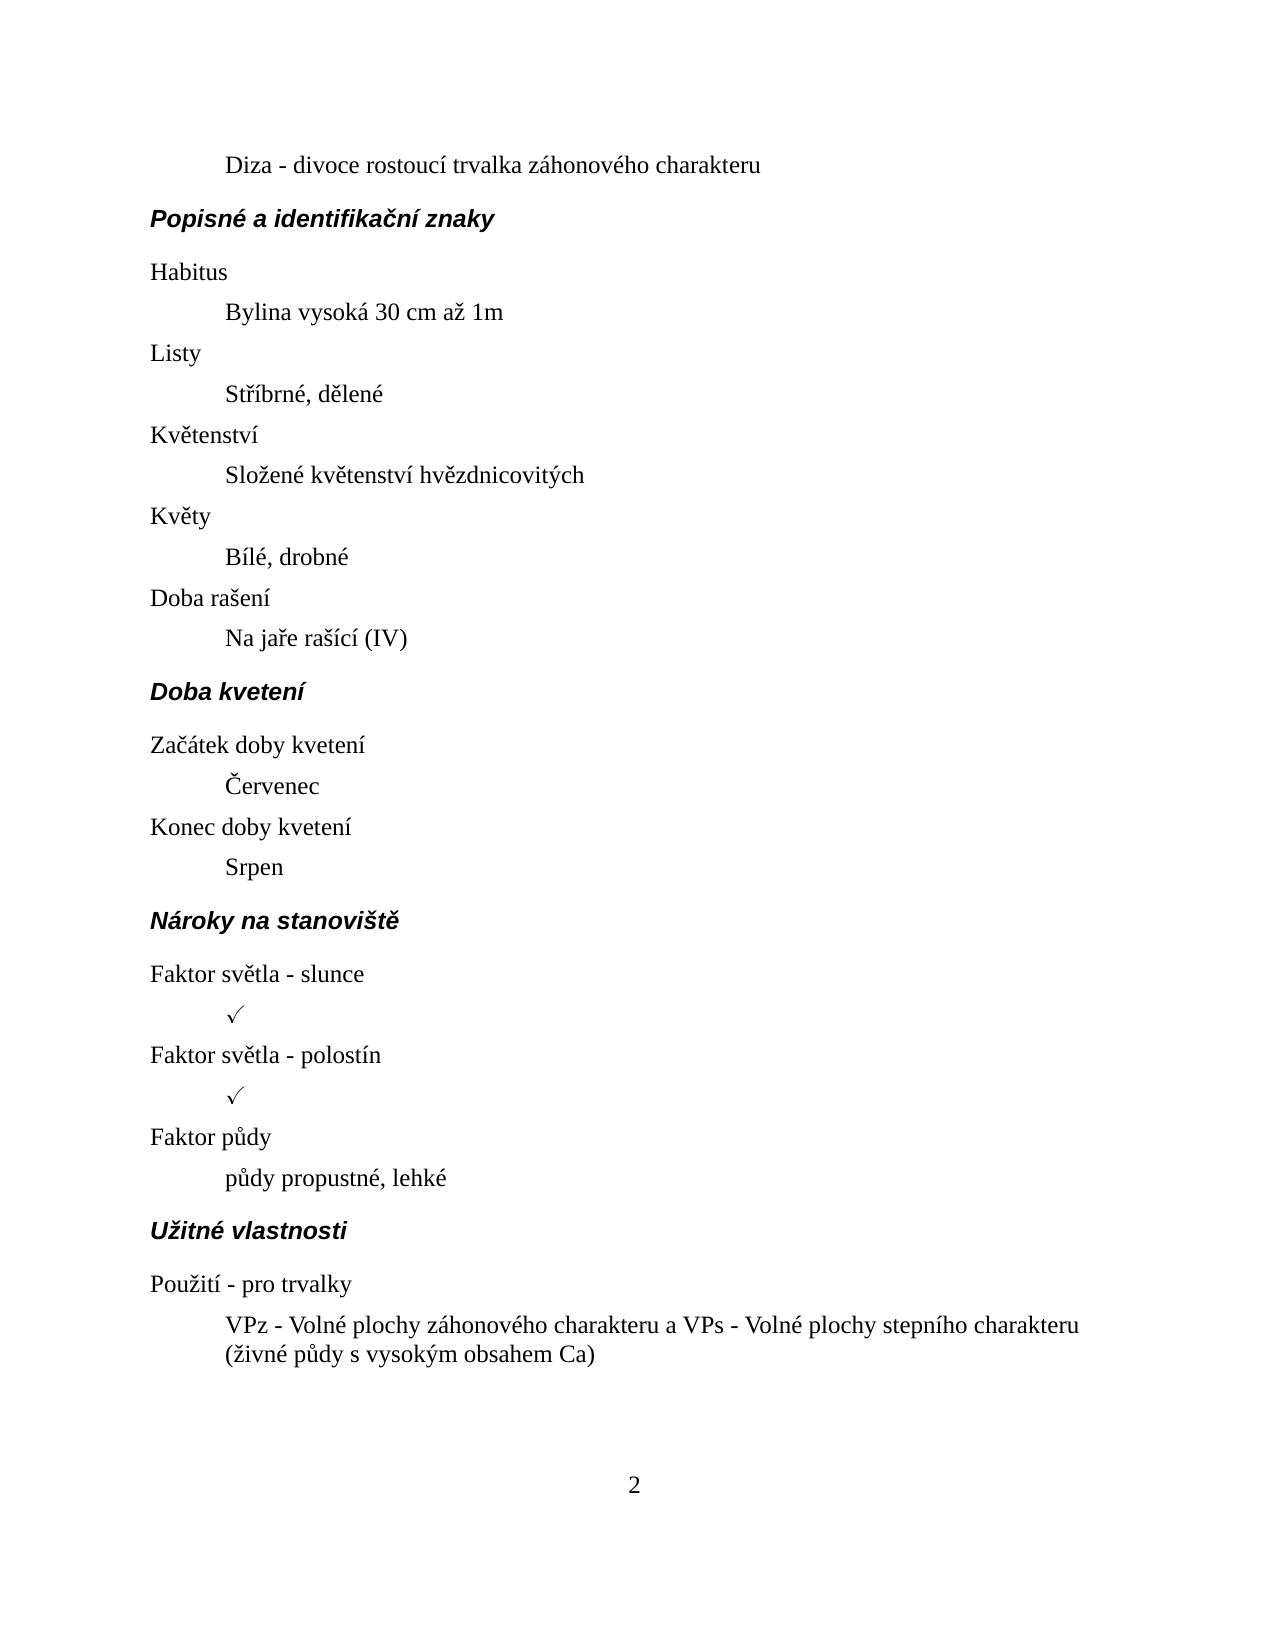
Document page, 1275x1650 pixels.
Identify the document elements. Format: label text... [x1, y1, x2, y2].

subtitle Nároky na stanoviště [150, 906, 1125, 934]
text Diza - divoce rostoucí trvalka záhonového charakteru [225, 150, 1125, 179]
text Habitus [150, 257, 1125, 286]
text Na jaře rašící (IV) [225, 623, 1125, 652]
text ✓ [225, 1081, 1125, 1110]
text Faktor světla - slunce [150, 959, 1125, 988]
text Použití - pro trvalky [150, 1269, 1125, 1298]
subtitle Doba kvetení [150, 677, 1125, 706]
subtitle Popisné a identifikační znaky [150, 204, 1125, 232]
text Srpen [225, 852, 1125, 881]
text Faktor světla - polostín [150, 1041, 1125, 1069]
text Začátek doby kvetení [150, 730, 1125, 759]
text Červenec [225, 771, 1125, 799]
subtitle Užitné vlastnosti [150, 1216, 1125, 1245]
text půdy propustné, lehké [225, 1163, 1125, 1191]
text Faktor půdy [150, 1122, 1125, 1151]
text ✓ [225, 1000, 1125, 1028]
text Květy [150, 501, 1125, 530]
text VPz - Volné plochy záhonového charakteru a VPs - Volné plochy stepního charakteru (živné půdy s vysokým obsahem Ca) [225, 1310, 1125, 1368]
text Doba rašení [150, 583, 1125, 611]
text Stříbrné, dělené [225, 379, 1125, 408]
text Listy [150, 338, 1125, 367]
text Bylina vysoká 30 cm až 1m [225, 297, 1125, 326]
text Bílé, drobné [225, 542, 1125, 571]
text Složené květenství hvězdnicovitých [225, 460, 1125, 489]
text Květenství [150, 420, 1125, 448]
text Konec doby kvetení [150, 812, 1125, 840]
